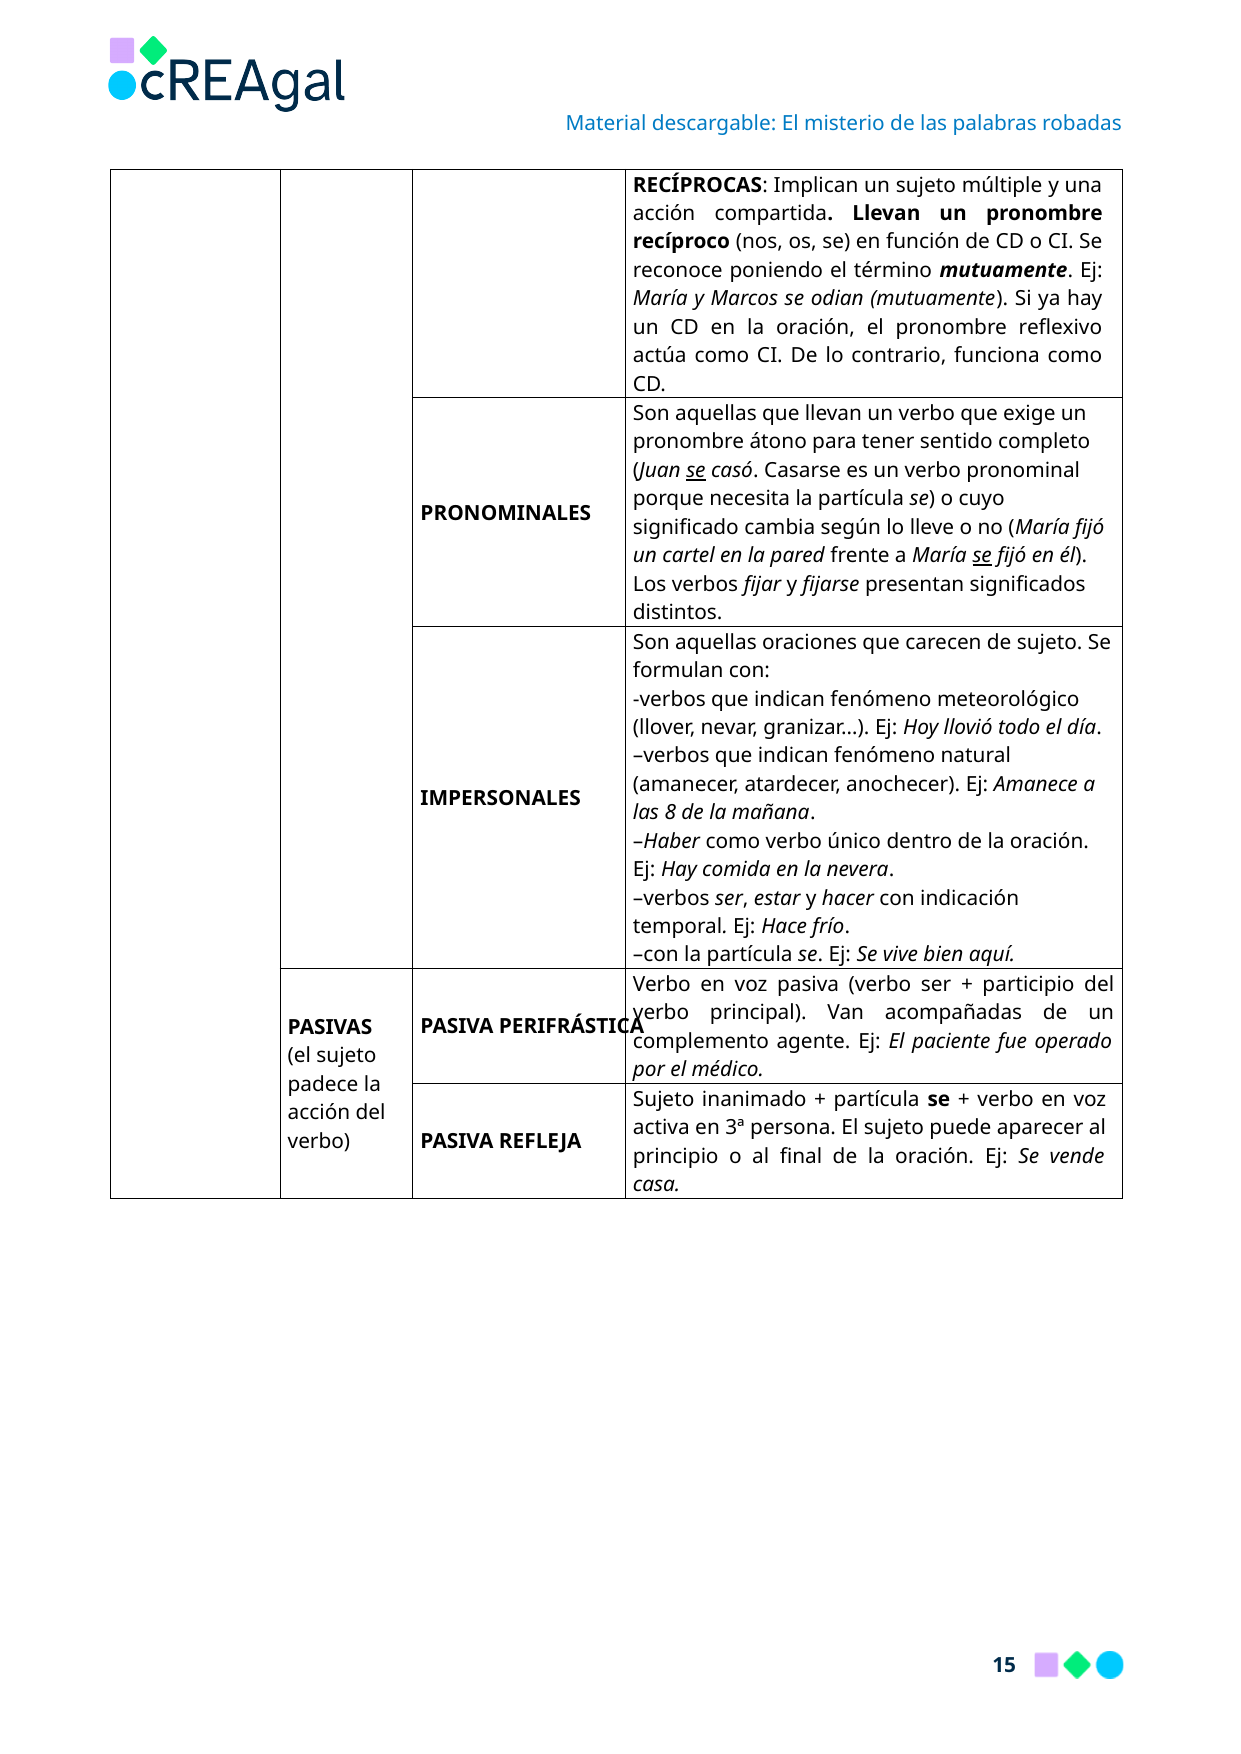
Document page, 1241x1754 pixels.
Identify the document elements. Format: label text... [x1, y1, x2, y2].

table_cell PASIVA REFLEJA [413, 1084, 625, 1198]
table_cell PASIVAS (el sujeto padece la acción del verbo) [281, 969, 412, 1198]
picture [108, 36, 345, 112]
table_cell Son aquellas que llevan un verbo que exige un pronombre átono para tener sentido completo (Juan se casó. Casarse es un verbo pronominal porque necesita la partícula se) o cuyo significado cambia según lo lleve o no (María fijó un cartel en la pared frente a María se fijó en él). Los verbos fijar y fijarse presentan significados distintos. [626, 398, 1122, 626]
table_cell Sujeto inanimado + partícula se + verbo en voz activa en 3ª persona. El sujeto puede aparecer al principio o al final de la oración. Ej: Se vende casa. [626, 1084, 1122, 1198]
table_cell [111, 170, 280, 1198]
table_cell PASIVA PERIFRÁSTICA [413, 969, 625, 1083]
table_cell IMPERSONALES [413, 627, 625, 968]
picture [1034, 1651, 1107, 1679]
picture [1113, 1668, 1124, 1679]
table_cell Verbo en voz pasiva (verbo ser + participio del verbo principal). Van acompañadas de un complemento agente. Ej: El paciente fue operado por el médico. [626, 969, 1122, 1083]
table_cell Son aquellas oraciones que carecen de sujeto. Se formulan con: -verbos que indican fenómeno meteorológico (llover, nevar, granizar…). Ej: Hoy llovió todo el día. –verbos que indican fenómeno natural (amanecer, atardecer, anochecer). Ej: Amanece a las 8 de la mañana. –Haber como verbo único dentro de la oración. Ej: Hay comida en la nevera. –verbos ser, estar y hacer con indicación temporal. Ej: Hace frío. –con la partícula se. Ej: Se vive bien aquí. [626, 627, 1122, 968]
table_cell [281, 170, 412, 968]
table_cell PRONOMINALES [413, 398, 625, 626]
table_cell RECÍPROCAS: Implican un sujeto múltiple y una acción compartida. Llevan un pronombre recíproco (nos, os, se) en función de CD o CI. Se reconoce poniendo el término mutuamente. Ej: María y Marcos se odian (mutuamente). Si ya hay un CD en la oración, el pronombre reflexivo actúa como CI. De lo contrario, funciona como CD. [626, 170, 1122, 397]
picture [1114, 1651, 1124, 1662]
table_cell [413, 170, 625, 397]
